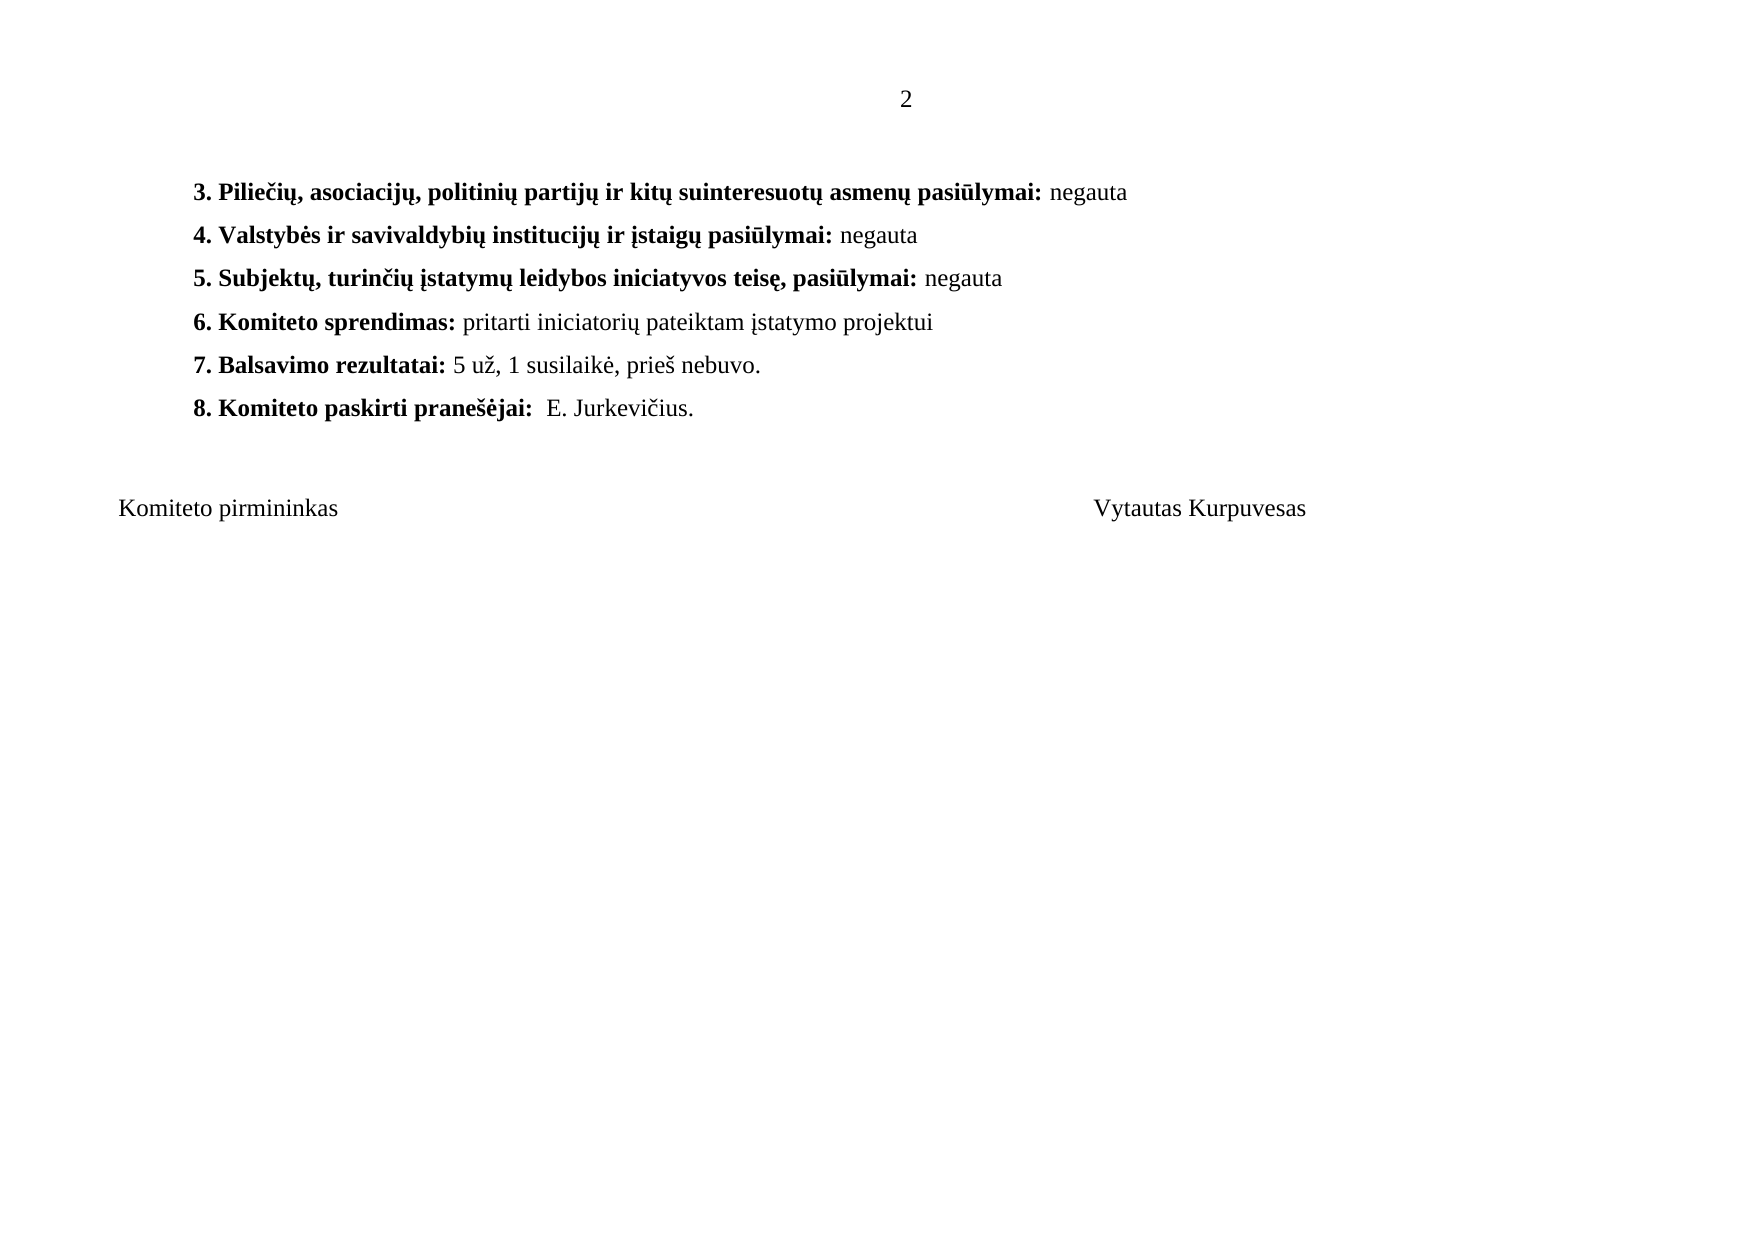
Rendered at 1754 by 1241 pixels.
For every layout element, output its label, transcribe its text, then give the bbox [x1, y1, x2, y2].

text 6. Komiteto sprendimas: pritarti iniciatorių pateiktam įstatymo projektui [118, 307, 1694, 335]
text 7. Balsavimo rezultatai: 5 už, 1 susilaikė, prieš nebuvo. [118, 350, 1694, 378]
text 3. Piliečių, asociacijų, politinių partijų ir kitų suinteresuotų asmenų pasiūlymai: negauta [118, 177, 1694, 206]
text Komiteto pirmininkas Vytautas Kurpuvesas [118, 493, 1694, 522]
text 8. Komiteto paskirti pranešėjai: E. Jurkevičius. [118, 393, 1694, 422]
text 5. Subjektų, turinčių įstatymų leidybos iniciatyvos teisę, pasiūlymai: negauta [118, 263, 1694, 292]
text 4. Valstybės ir savivaldybių institucijų ir įstaigų pasiūlymai: negauta [118, 220, 1694, 249]
